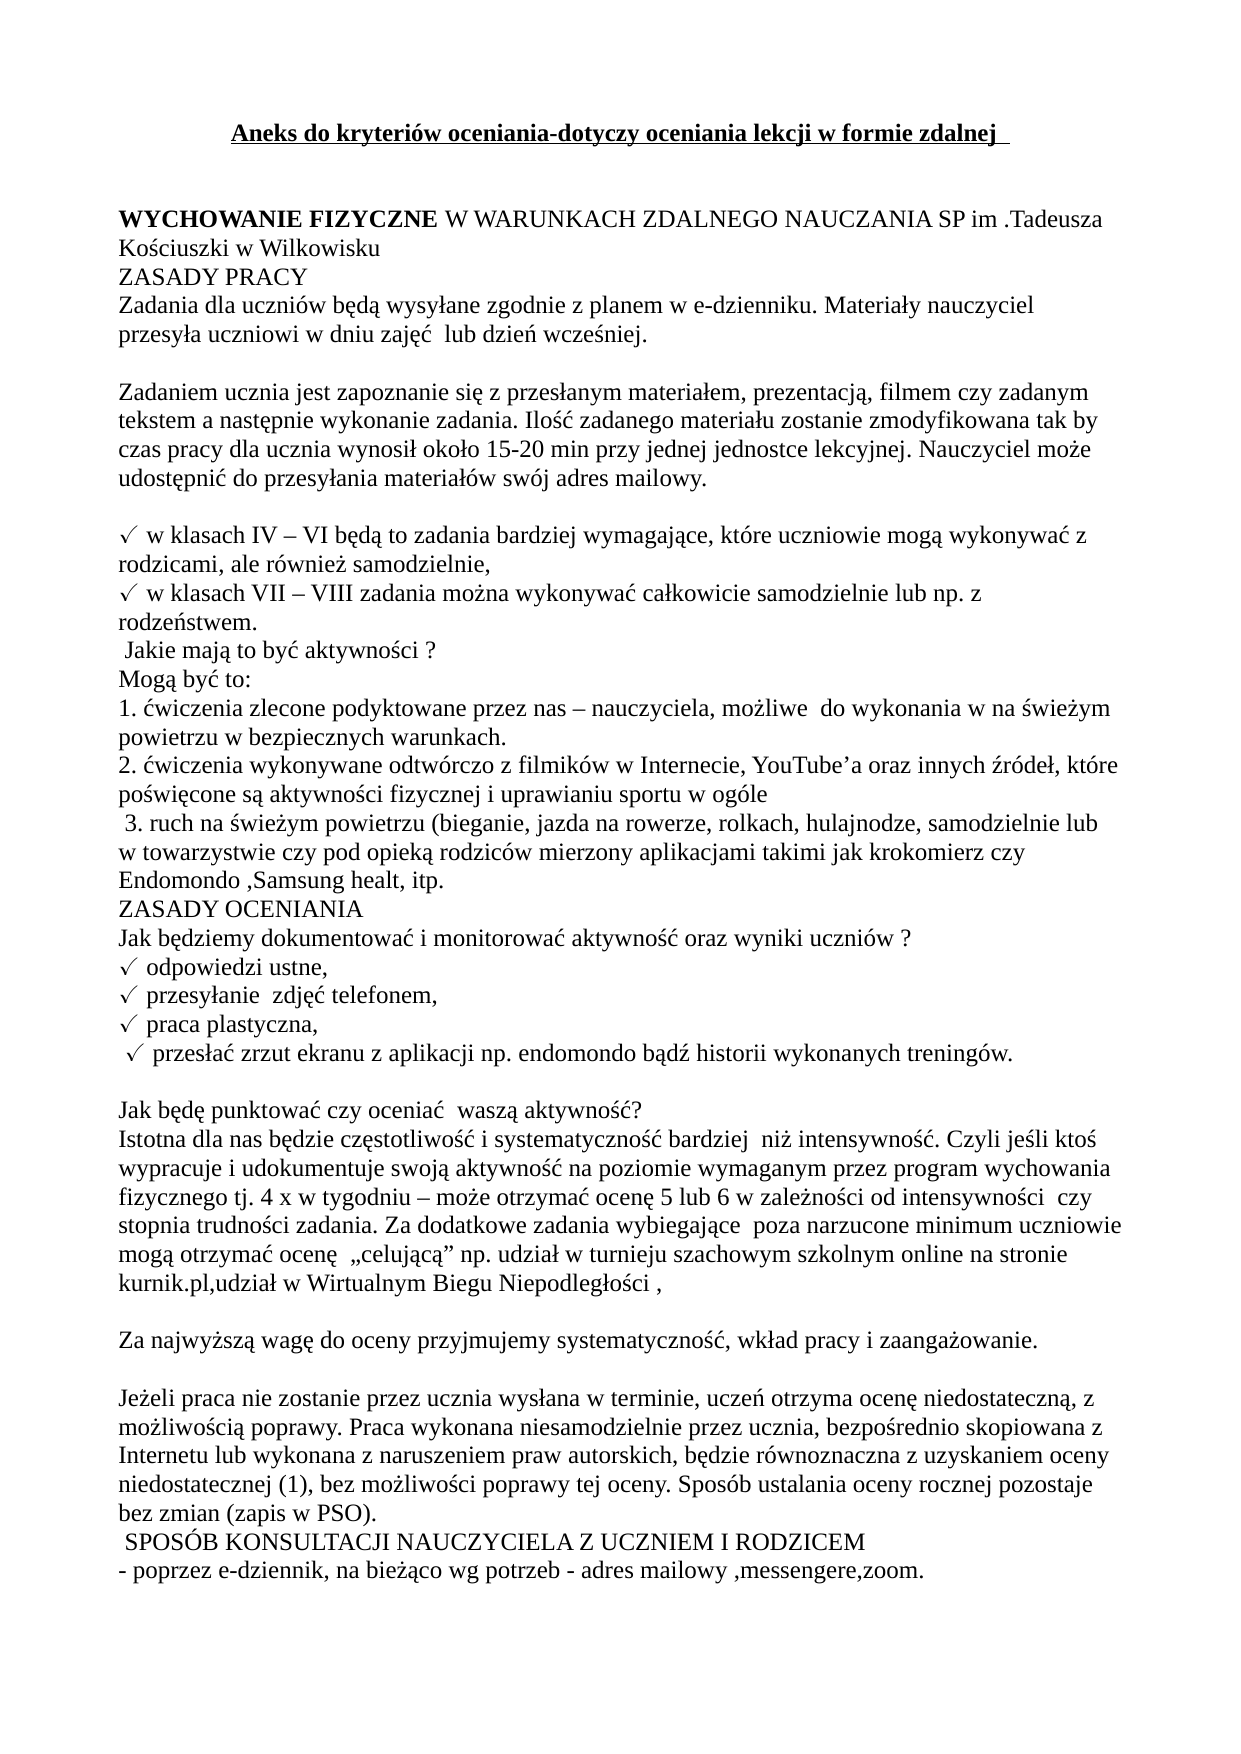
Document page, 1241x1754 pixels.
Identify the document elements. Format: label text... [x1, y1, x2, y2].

text 1. ćwiczenia zlecone podyktowane przez nas – nauczyciela, możliwe do wykonania w na świeżym powietrzu w bezpiecznych warunkach. [118, 693, 1122, 751]
text ZASADY PRACY [118, 262, 1122, 291]
text ✓ odpowiedzi ustne, [118, 952, 1122, 981]
text Zadania dla uczniów będą wysyłane zgodnie z planem w e-dzienniku. Materiały nauczyciel przesyła uczniowi w dniu zajęć lub dzień wcześniej. [118, 291, 1122, 348]
text Aneks do kryteriów oceniania-dotyczy oceniania lekcji w formie zdalnej [118, 118, 1122, 147]
text Zadaniem ucznia jest zapoznanie się z przesłanym materiałem, prezentacją, filmem czy zadanym tekstem a następnie wykonanie zadania. Ilość zadanego materiału zostanie zmodyfikowana tak by czas pracy dla ucznia wynosił około 15-20 min przy jednej jednostce lekcyjnej. Nauczyciel może udostępnić do przesyłania materiałów swój adres mailowy. [118, 377, 1122, 492]
text Jakie mają to być aktywności ? [118, 636, 1122, 664]
text ✓ przesłać zrzut ekranu z aplikacji np. endomondo bądź historii wykonanych treningów. [118, 1038, 1122, 1067]
text Jak będę punktować czy oceniać waszą aktywność? [118, 1096, 1122, 1124]
text Jeżeli praca nie zostanie przez ucznia wysłana w terminie, uczeń otrzyma ocenę niedostateczną, z możliwością poprawy. Praca wykonana niesamodzielnie przez ucznia, bezpośrednio skopiowana z Internetu lub wykonana z naruszeniem praw autorskich, będzie równoznaczna z uzyskaniem oceny niedostatecznej (1), bez możliwości poprawy tej oceny. Sposób ustalania oceny rocznej pozostaje bez zmian (zapis w PSO). [118, 1383, 1122, 1527]
text 2. ćwiczenia wykonywane odtwórczo z filmików w Internecie, YouTube’a oraz innych źródeł, które poświęcone są aktywności fizycznej i uprawianiu sportu w ogóle [118, 751, 1122, 808]
text Istotna dla nas będzie częstotliwość i systematyczność bardziej niż intensywność. Czyli jeśli ktoś wypracuje i udokumentuje swoją aktywność na poziomie wymaganym przez program wychowania fizycznego tj. 4 x w tygodniu – może otrzymać ocenę 5 lub 6 w zależności od intensywności czy stopnia trudności zadania. Za dodatkowe zadania wybiegające poza narzucone minimum uczniowie mogą otrzymać ocenę „celującą” np. udział w turnieju szachowym szkolnym online na stronie kurnik.pl,udział w Wirtualnym Biegu Niepodległości , [118, 1124, 1122, 1297]
text ✓ przesyłanie zdjęć telefonem, [118, 981, 1122, 1009]
text 3. ruch na świeżym powietrzu (bieganie, jazda na rowerze, rolkach, hulajnodze, samodzielnie lub w towarzystwie czy pod opieką rodziców mierzony aplikacjami takimi jak krokomierz czy Endomondo ,Samsung healt, itp. [118, 808, 1122, 894]
text WYCHOWANIE FIZYCZNE W WARUNKACH ZDALNEGO NAUCZANIA SP im .Tadeusza Kościuszki w Wilkowisku [118, 204, 1122, 262]
text Jak będziemy dokumentować i monitorować aktywność oraz wyniki uczniów ? [118, 923, 1122, 952]
text SPOSÓB KONSULTACJI NAUCZYCIELA Z UCZNIEM I RODZICEM [118, 1527, 1122, 1556]
text ZASADY OCENIANIA [118, 894, 1122, 923]
text ✓ w klasach IV – VI będą to zadania bardziej wymagające, które uczniowie mogą wykonywać z rodzicami, ale również samodzielnie, [118, 521, 1122, 578]
text ✓ praca plastyczna, [118, 1009, 1122, 1038]
text ✓ w klasach VII – VIII zadania można wykonywać całkowicie samodzielnie lub np. z rodzeństwem. [118, 578, 1122, 636]
text - poprzez e-dziennik, na bieżąco wg potrzeb - adres mailowy ,messengere,zoom. [118, 1556, 1122, 1584]
text Mogą być to: [118, 664, 1122, 693]
text Za najwyższą wagę do oceny przyjmujemy systematyczność, wkład pracy i zaangażowanie. [118, 1326, 1122, 1354]
